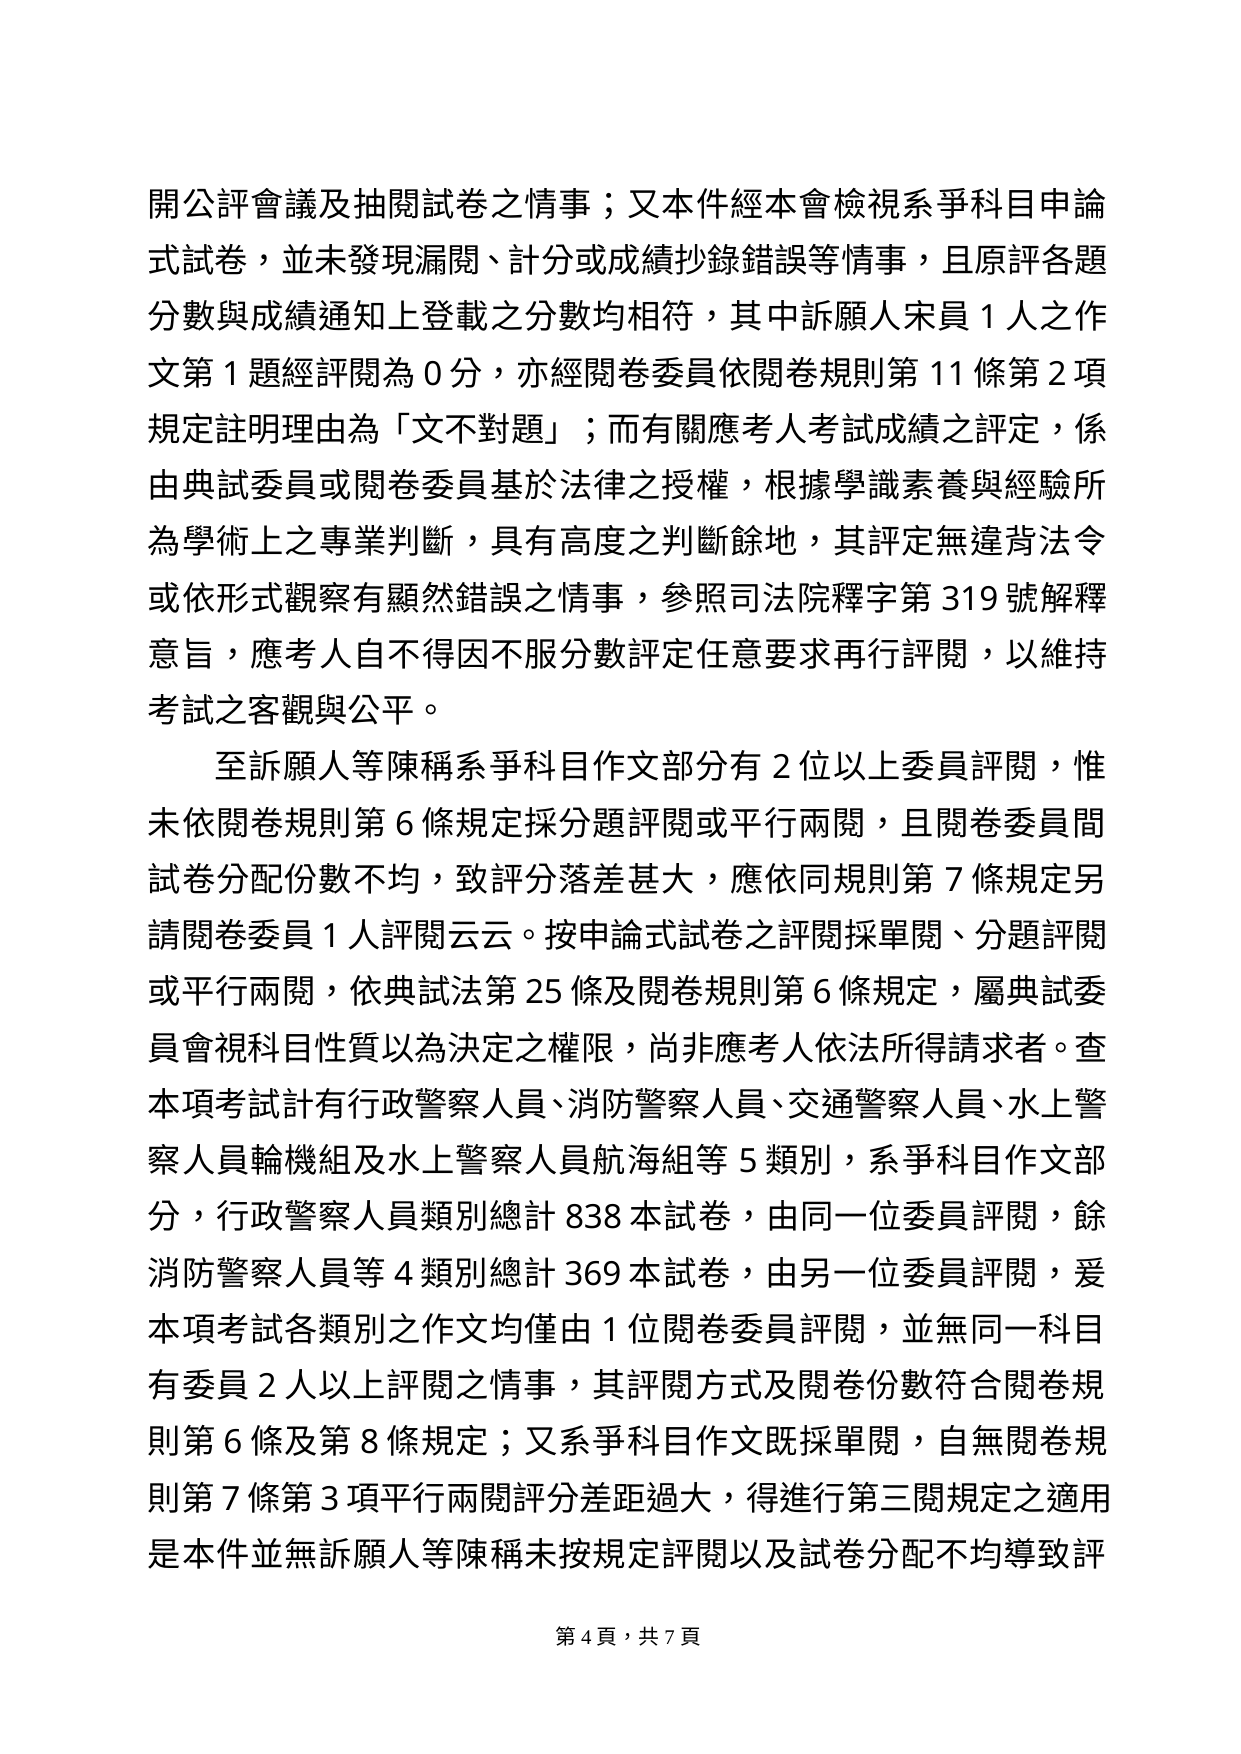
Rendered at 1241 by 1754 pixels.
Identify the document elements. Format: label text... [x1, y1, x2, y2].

text 至訴願人等陳稱系爭科目作文部分有2位以上委員評閱，惟未依閱卷規則第6條規定採分題評閱或平行兩閱，且閱卷委員間試卷分配份數不均，致評分落差甚大，應依同規則第7條規定另請閱卷委員1人評閱云云。按申論式試卷之評閱採單閱、分題評閱或平行兩閱，依典試法第25條及閱卷規則第6條規定，屬典試委員會視科目性質以為決定之權限，尚非應考人依法所得請求者。查本項考試計有行政警察人員、消防警察人員、交通警察人員、水上警察人員輪機組及水上警察人員航海組等5類別，系爭科目作文部分，行政警察人員類別總計838本試卷，由同一位委員評閱，餘消防警察人員等4類別總計369本試卷，由另一位委員評閱，爰本項考試各類別之作文均僅由1位閱卷委員評閱，並無同一科目有委員2人以上評閱之情事，其評閱方式及閱卷份數符合閱卷規則第6條及第8條規定；又系爭科目作文既採單閱，自無閱卷規則第7條第3項平行兩閱評分差距過大，得進行第三閱規定之適用。是本件並無訴願人等陳稱未按規定評閱以及試卷分配不均導致評分不公之情事存在。綜上，本件考選部所為不予錄取之處分，依法並無違誤，應予維持。 [148, 736, 1107, 1580]
text 查考選部辦理本項考試，依法組織典試委員會辦理典試事宜，其「國文(作文與測驗)」科目作文部分之評閱，係依閱卷規則第26條規定召開公評會議，以齊一評分標準，嗣閱卷委員即依此標準，於試卷彌封狀態中評閱，典試委員長及召集人於閱卷開始後，亦依閱卷規則之規定，隨時抽閱試卷，並無訴願人等所質疑有未召開公評會議及抽閱試卷之情事；又本件經本會檢視系爭科目申論式試卷，並未發現漏閱、計分或成績抄錄錯誤等情事，且原評各題分數與成績通知上登載之分數均相符，其中訴願人宋員1人之作文第1題經評閱為0分，亦經閱卷委員依閱卷規則第11條第2項規定註明理由為「文不對題」；而有關應考人考試成績之評定，係由典試委員或閱卷委員基於法律之授權，根據學識素養與經驗所為學術上之專業判斷，具有高度之判斷餘地，其評定無違背法令或依形式觀察有顯然錯誤之情事，參照司法院釋字第319號解釋意旨，應考人自不得因不服分數評定任意要求再行評閱，以維持考試之客觀與公平。 [148, 174, 1107, 736]
